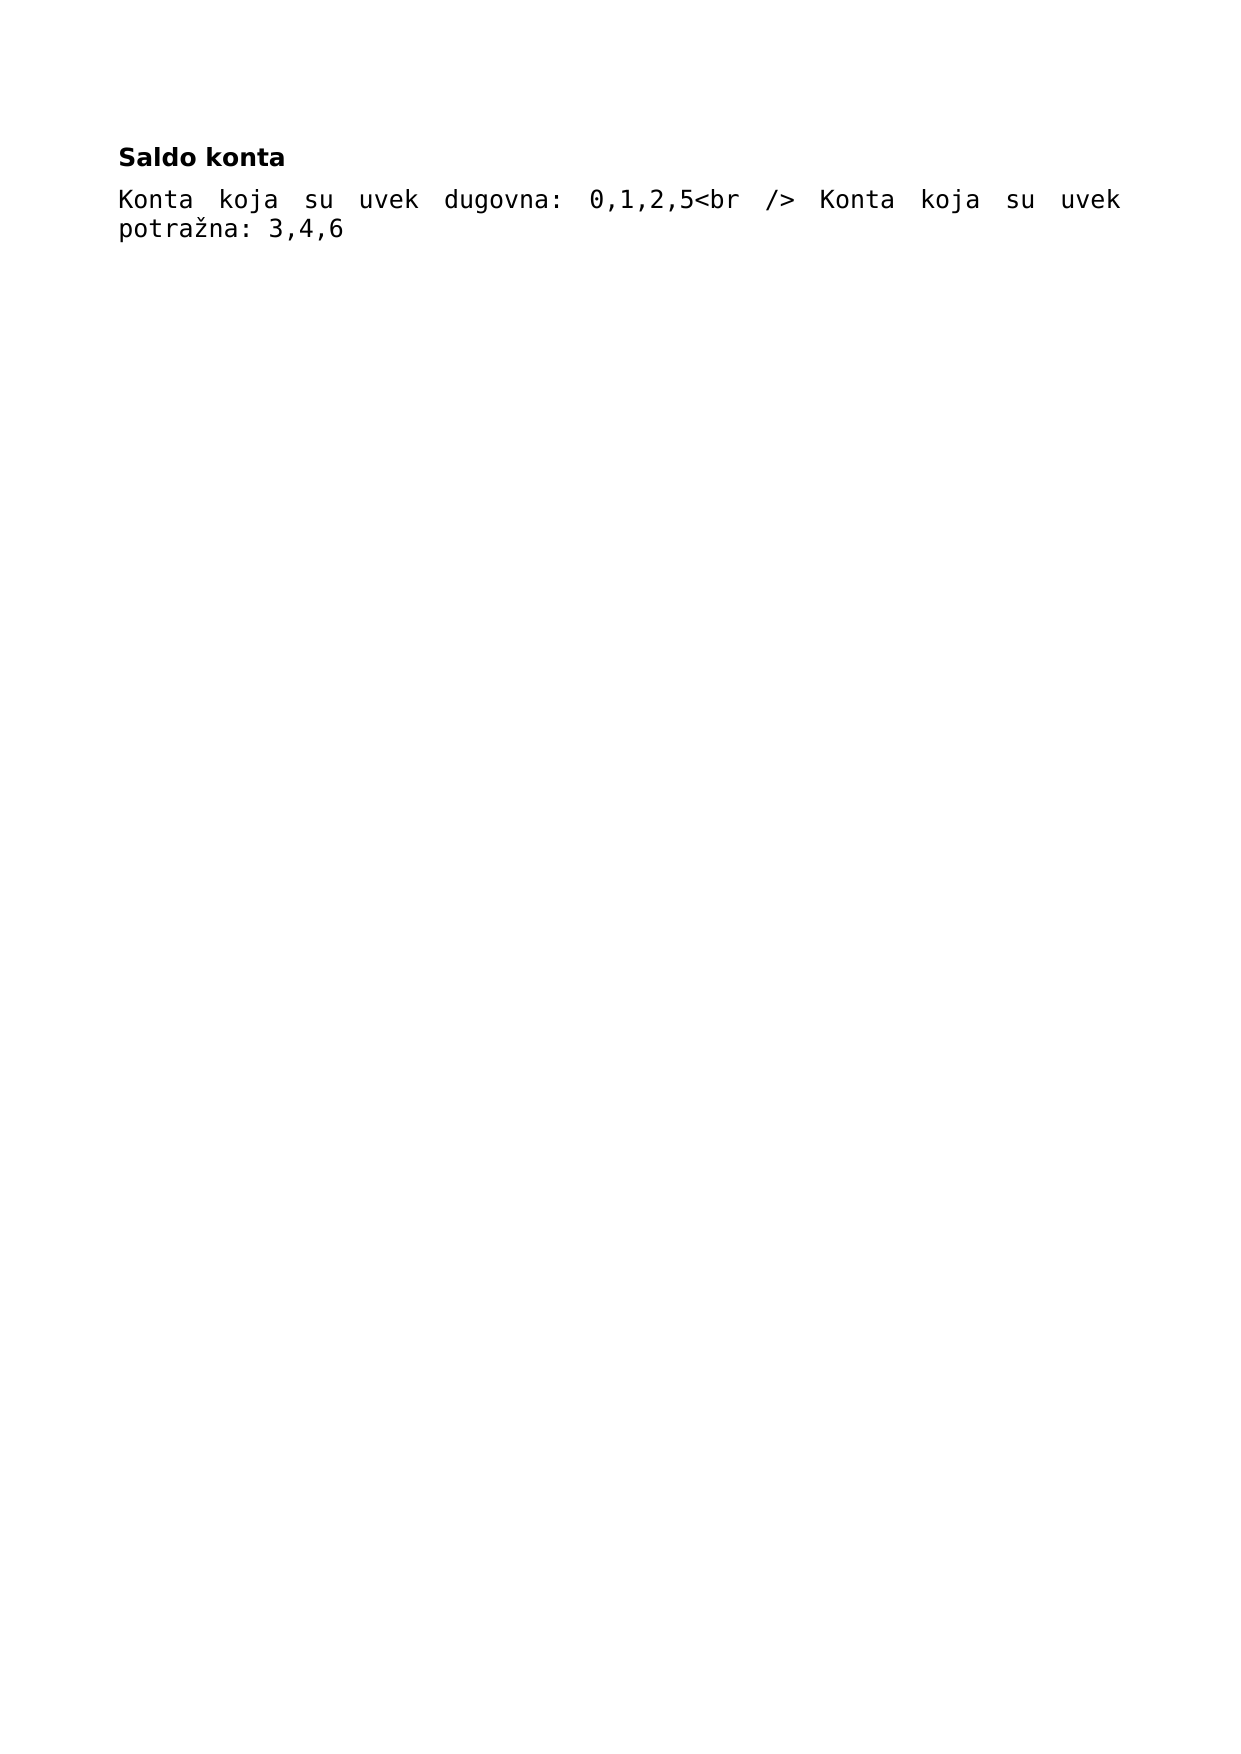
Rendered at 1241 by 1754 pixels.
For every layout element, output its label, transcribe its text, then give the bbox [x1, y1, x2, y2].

text Konta koja su uvek dugovna: 0,1,2,5<br /> Konta koja su uvek potražna: 3,4,6 [118, 185, 1122, 243]
subtitle Saldo konta [118, 143, 1122, 172]
